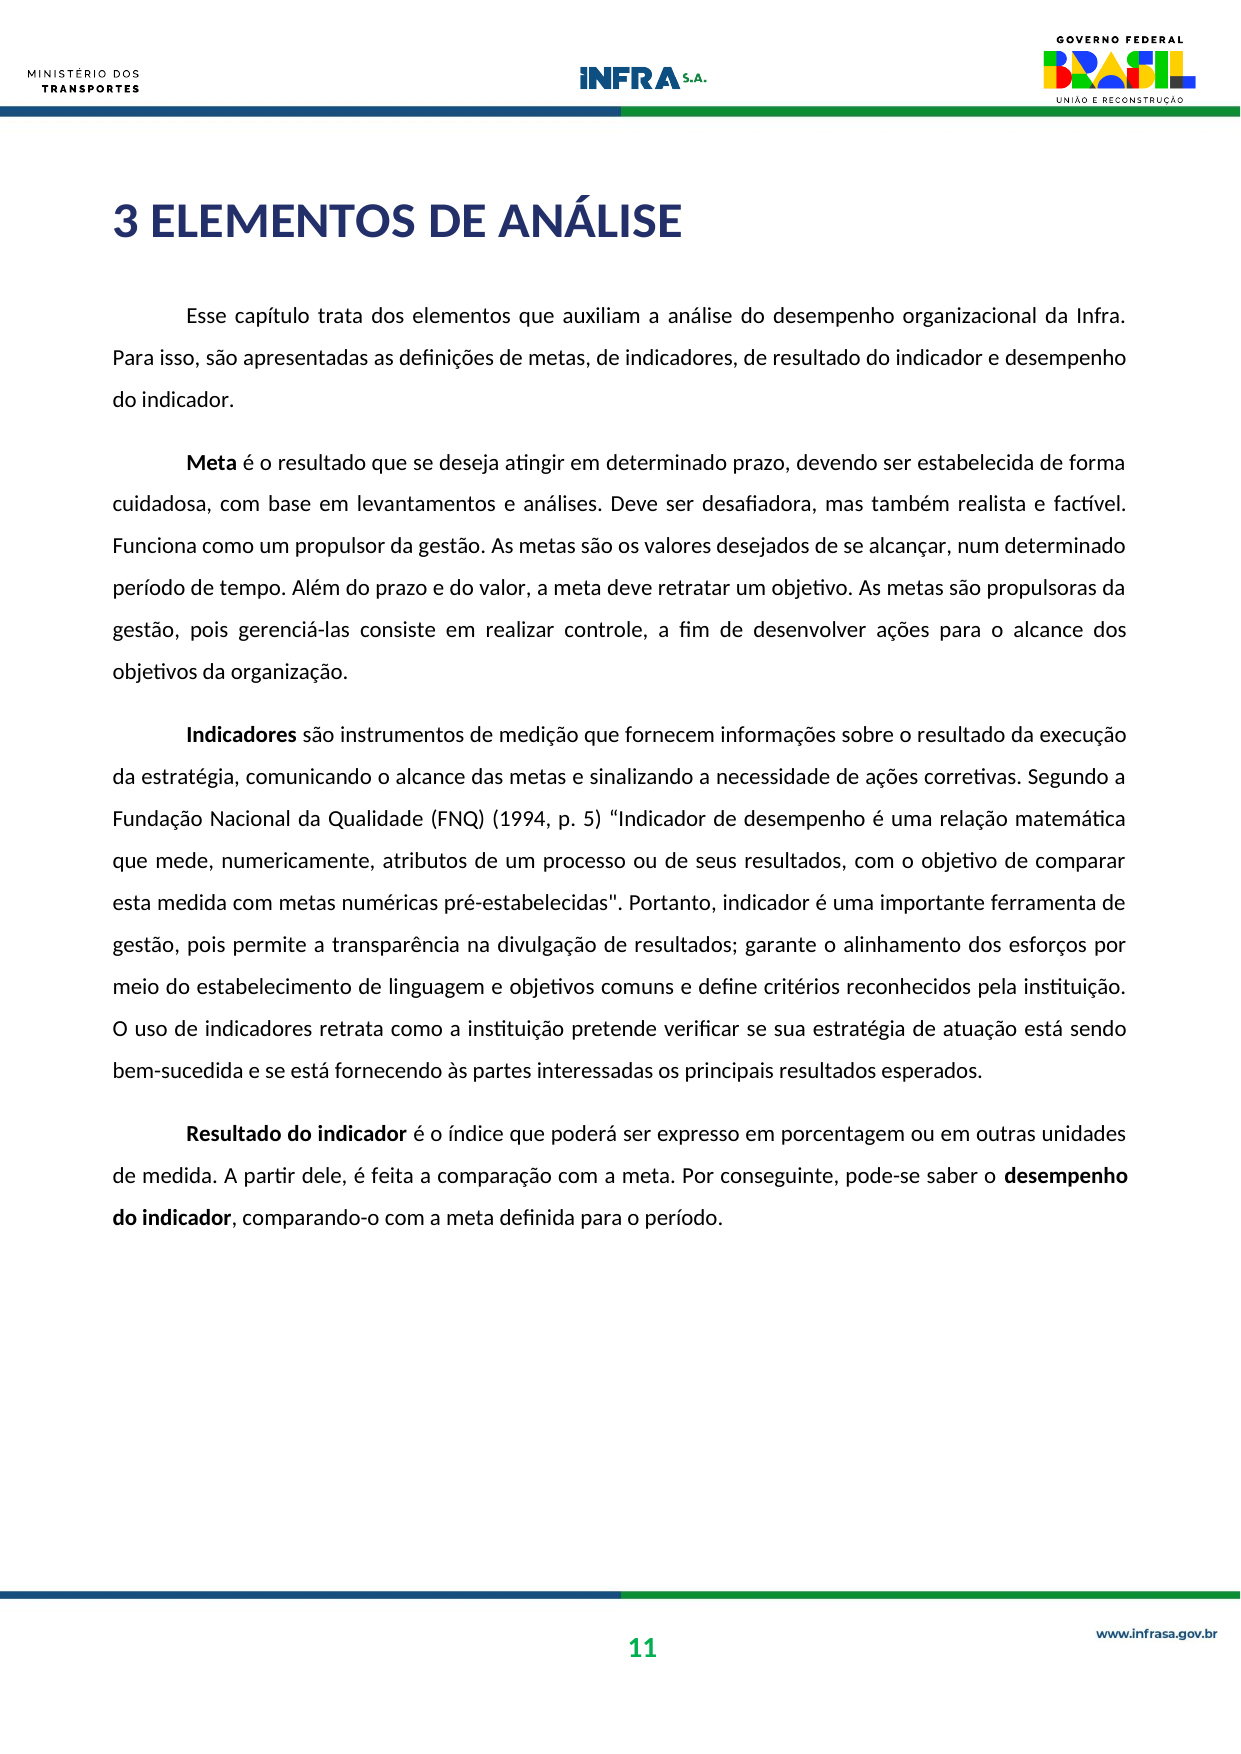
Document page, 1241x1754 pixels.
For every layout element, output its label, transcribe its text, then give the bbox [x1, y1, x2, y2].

text Indicadores são instrumentos de medição que fornecem informações sobre o resultado da execução da estratégia, comunicando o alcance das metas e sinalizando a necessidade de ações corretivas. Segundo a Fundação Nacional da Qualidade (FNQ) (1994, p. 5) “Indicador de desempenho é uma relação matemática que mede, numericamente, atributos de um processo ou de seus resultados, com o objetivo de comparar esta medida com metas numéricas pré-estabelecidas". Portanto, indicador é uma importante ferramenta de gestão, pois permite a transparência na divulgação de resultados; garante o alinhamento dos esforços por meio do estabelecimento de linguagem e objetivos comuns e define critérios reconhecidos pela instituição. O uso de indicadores retrata como a instituição pretende verificar se sua estratégia de atuação está sendo bem-sucedida e se está fornecendo às partes interessadas os principais resultados esperados. [112, 720, 1128, 1084]
text Resultado do indicador é o índice que poderá ser expresso em porcentagem ou em outras unidades de medida. A partir dele, é feita a comparação com a meta. Por conseguinte, pode-se saber o desempenho do indicador, comparando-o com a meta definida para o período. [112, 1119, 1128, 1231]
subtitle 3 ELEMENTOS DE ANÁLISE [112, 188, 1128, 249]
text Esse capítulo trata dos elementos que auxiliam a análise do desempenho organizacional da Infra. Para isso, são apresentadas as definições de metas, de indicadores, de resultado do indicador e desempenho do indicador. [112, 301, 1128, 413]
text Meta é o resultado que se deseja atingir em determinado prazo, devendo ser estabelecida de forma cuidadosa, com base em levantamentos e análises. Deve ser desafiadora, mas também realista e factível. Funciona como um propulsor da gestão. As metas são os valores desejados de se alcançar, num determinado período de tempo. Além do prazo e do valor, a meta deve retratar um objetivo. As metas são propulsoras da gestão, pois gerenciá-las consiste em realizar controle, a fim de desenvolver ações para o alcance dos objetivos da organização. [112, 448, 1128, 686]
